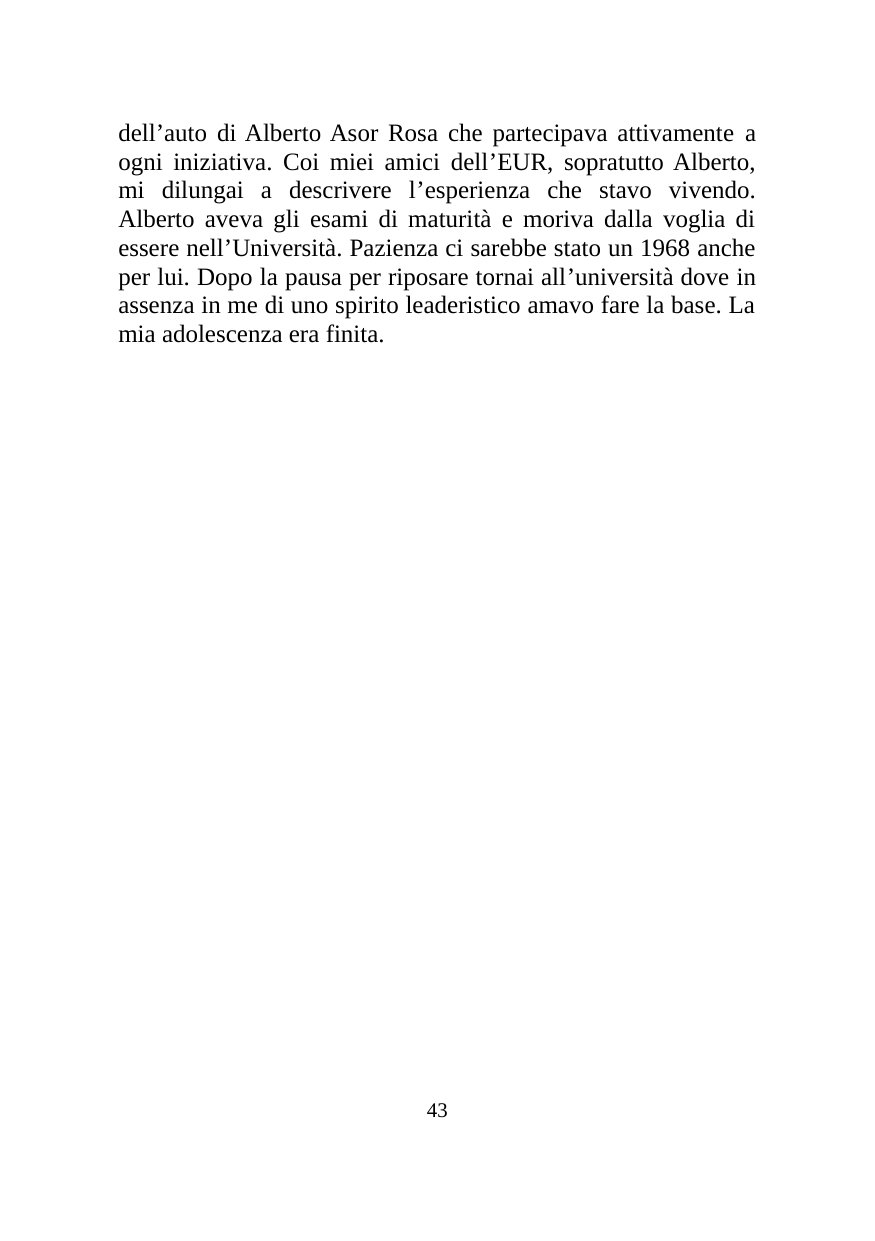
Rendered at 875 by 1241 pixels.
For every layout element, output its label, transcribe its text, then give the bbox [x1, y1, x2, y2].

text dell’auto di Alberto Asor Rosa che partecipava attivamente a ogni iniziativa. Coi miei amici dell’EUR, sopratutto Alberto, mi dilungai a descrivere l’esperienza che stavo vivendo. Alberto aveva gli esami di maturità e moriva dalla voglia di essere nell’Università. Pazienza ci sarebbe stato un 1968 anche per lui. Dopo la pausa per riposare tornai all’università dove in assenza in me di uno spirito leaderistico amavo fare la base. La mia adolescenza era finita. [118, 118, 756, 348]
